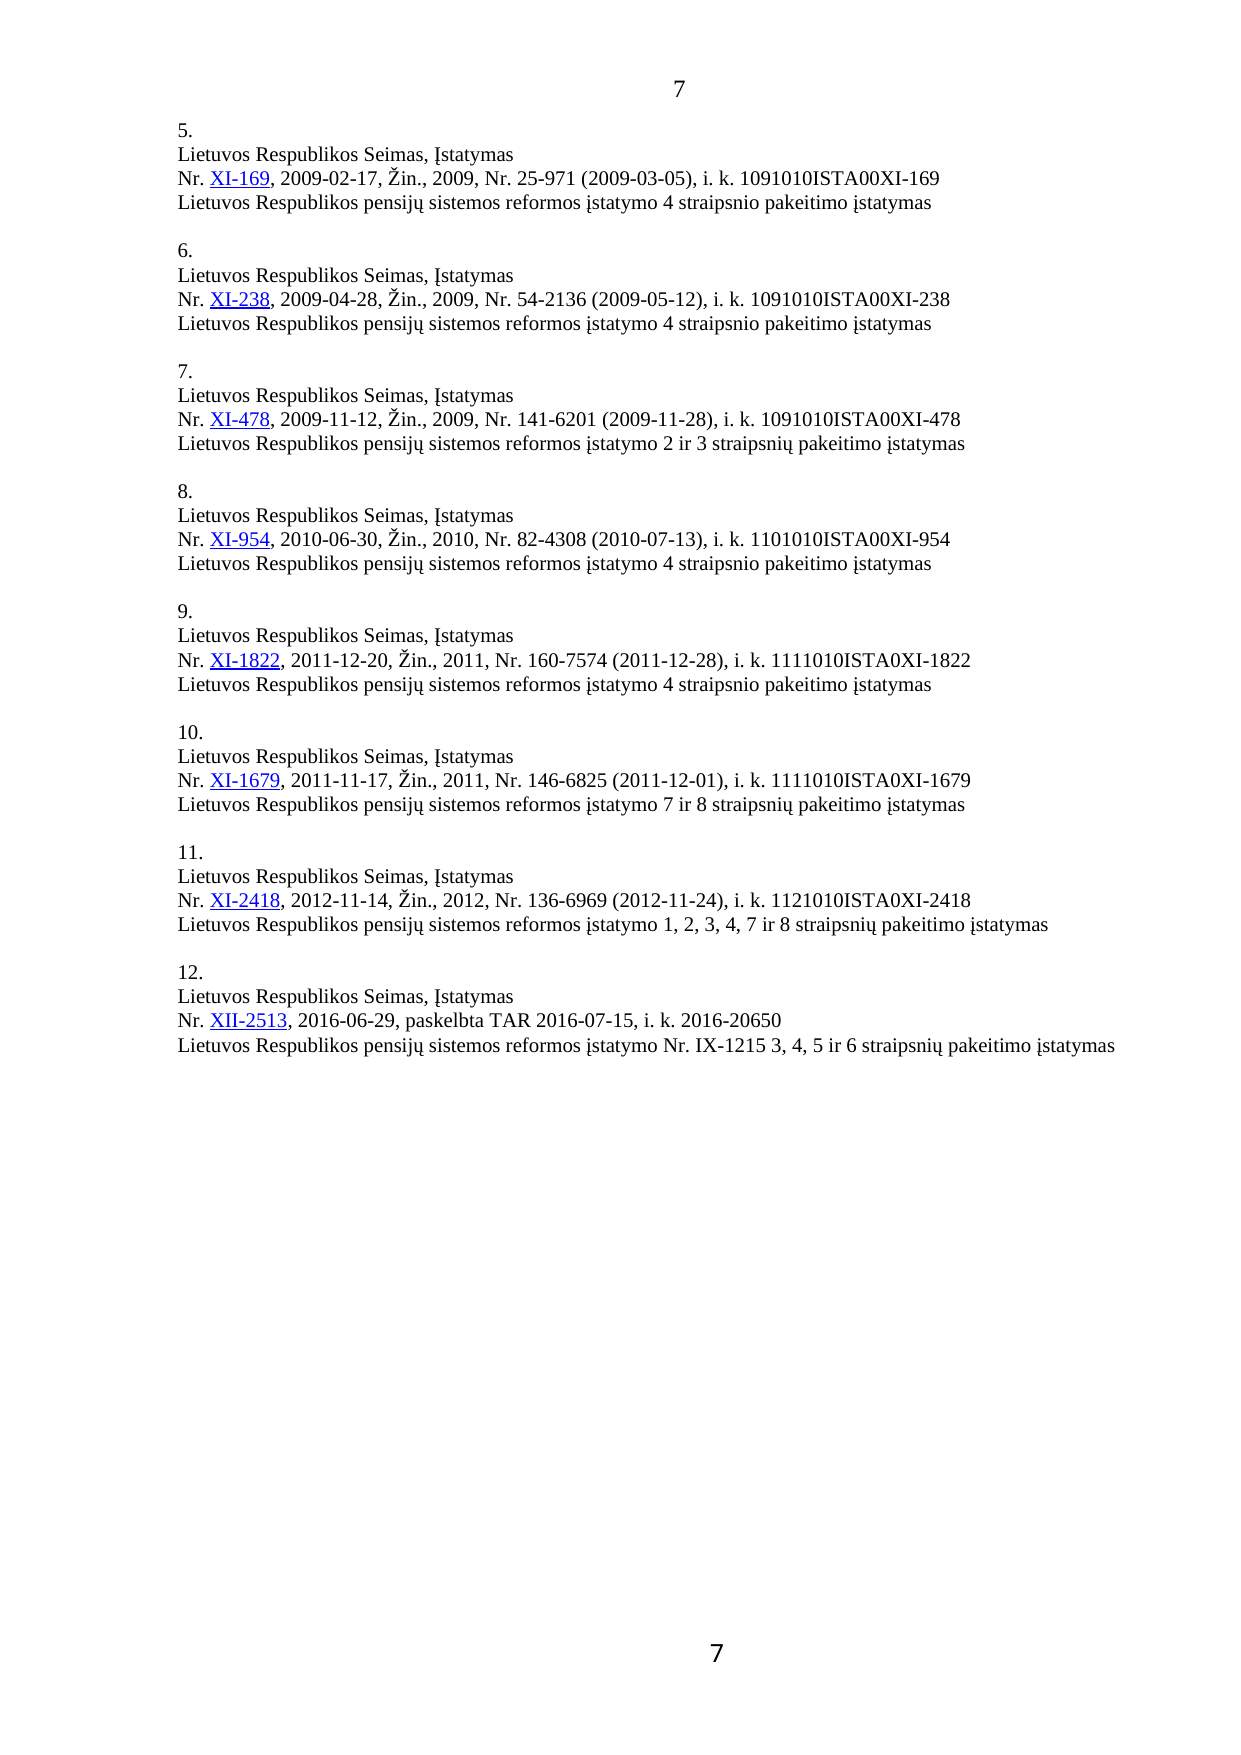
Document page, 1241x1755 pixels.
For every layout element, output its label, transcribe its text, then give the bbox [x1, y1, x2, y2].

text 11. [177, 840, 1181, 864]
text Lietuvos Respublikos pensijų sistemos reformos įstatymo 1, 2, 3, 4, 7 ir 8 straipsnių pakeitimo įstatymas [177, 912, 1181, 936]
text Lietuvos Respublikos Seimas, Įstatymas [177, 142, 1181, 166]
text Lietuvos Respublikos Seimas, Įstatymas [177, 984, 1181, 1008]
text Lietuvos Respublikos pensijų sistemos reformos įstatymo 4 straipsnio pakeitimo įstatymas [177, 190, 1181, 214]
text Lietuvos Respublikos Seimas, Įstatymas [177, 503, 1181, 527]
text 7. [177, 359, 1181, 383]
text Lietuvos Respublikos pensijų sistemos reformos įstatymo 4 straipsnio pakeitimo įstatymas [177, 672, 1181, 696]
text Lietuvos Respublikos pensijų sistemos reformos įstatymo Nr. IX-1215 3, 4, 5 ir 6 straipsnių pakeitimo įstatymas [177, 1032, 1181, 1057]
text Nr. XI-954, 2010-06-30, Žin., 2010, Nr. 82-4308 (2010-07-13), i. k. 1101010ISTA00XI-954 [177, 527, 1181, 551]
text Lietuvos Respublikos Seimas, Įstatymas [177, 864, 1181, 888]
text Lietuvos Respublikos Seimas, Įstatymas [177, 383, 1181, 407]
text Nr. XI-169, 2009-02-17, Žin., 2009, Nr. 25-971 (2009-03-05), i. k. 1091010ISTA00XI-169 [177, 166, 1181, 190]
text Lietuvos Respublikos pensijų sistemos reformos įstatymo 4 straipsnio pakeitimo įstatymas [177, 551, 1181, 575]
text Lietuvos Respublikos pensijų sistemos reformos įstatymo 4 straipsnio pakeitimo įstatymas [177, 311, 1181, 335]
text 12. [177, 960, 1181, 984]
text Lietuvos Respublikos Seimas, Įstatymas [177, 262, 1181, 287]
text Lietuvos Respublikos Seimas, Įstatymas [177, 623, 1181, 647]
text Nr. XII-2513, 2016-06-29, paskelbta TAR 2016-07-15, i. k. 2016-20650 [177, 1008, 1181, 1032]
text Lietuvos Respublikos Seimas, Įstatymas [177, 744, 1181, 768]
text Nr. XI-478, 2009-11-12, Žin., 2009, Nr. 141-6201 (2009-11-28), i. k. 1091010ISTA00XI-478 [177, 407, 1181, 431]
text Lietuvos Respublikos pensijų sistemos reformos įstatymo 2 ir 3 straipsnių pakeitimo įstatymas [177, 431, 1181, 455]
text Nr. XI-1679, 2011-11-17, Žin., 2011, Nr. 146-6825 (2011-12-01), i. k. 1111010ISTA0XI-1679 [177, 768, 1181, 792]
text 9. [177, 599, 1181, 623]
text Lietuvos Respublikos pensijų sistemos reformos įstatymo 7 ir 8 straipsnių pakeitimo įstatymas [177, 792, 1181, 816]
text Nr. XI-2418, 2012-11-14, Žin., 2012, Nr. 136-6969 (2012-11-24), i. k. 1121010ISTA0XI-2418 [177, 888, 1181, 912]
text 10. [177, 720, 1181, 744]
text Nr. XI-238, 2009-04-28, Žin., 2009, Nr. 54-2136 (2009-05-12), i. k. 1091010ISTA00XI-238 [177, 287, 1181, 311]
text Nr. XI-1822, 2011-12-20, Žin., 2011, Nr. 160-7574 (2011-12-28), i. k. 1111010ISTA0XI-1822 [177, 647, 1181, 672]
text 6. [177, 238, 1181, 262]
text 8. [177, 479, 1181, 503]
text 5. [177, 118, 1181, 142]
